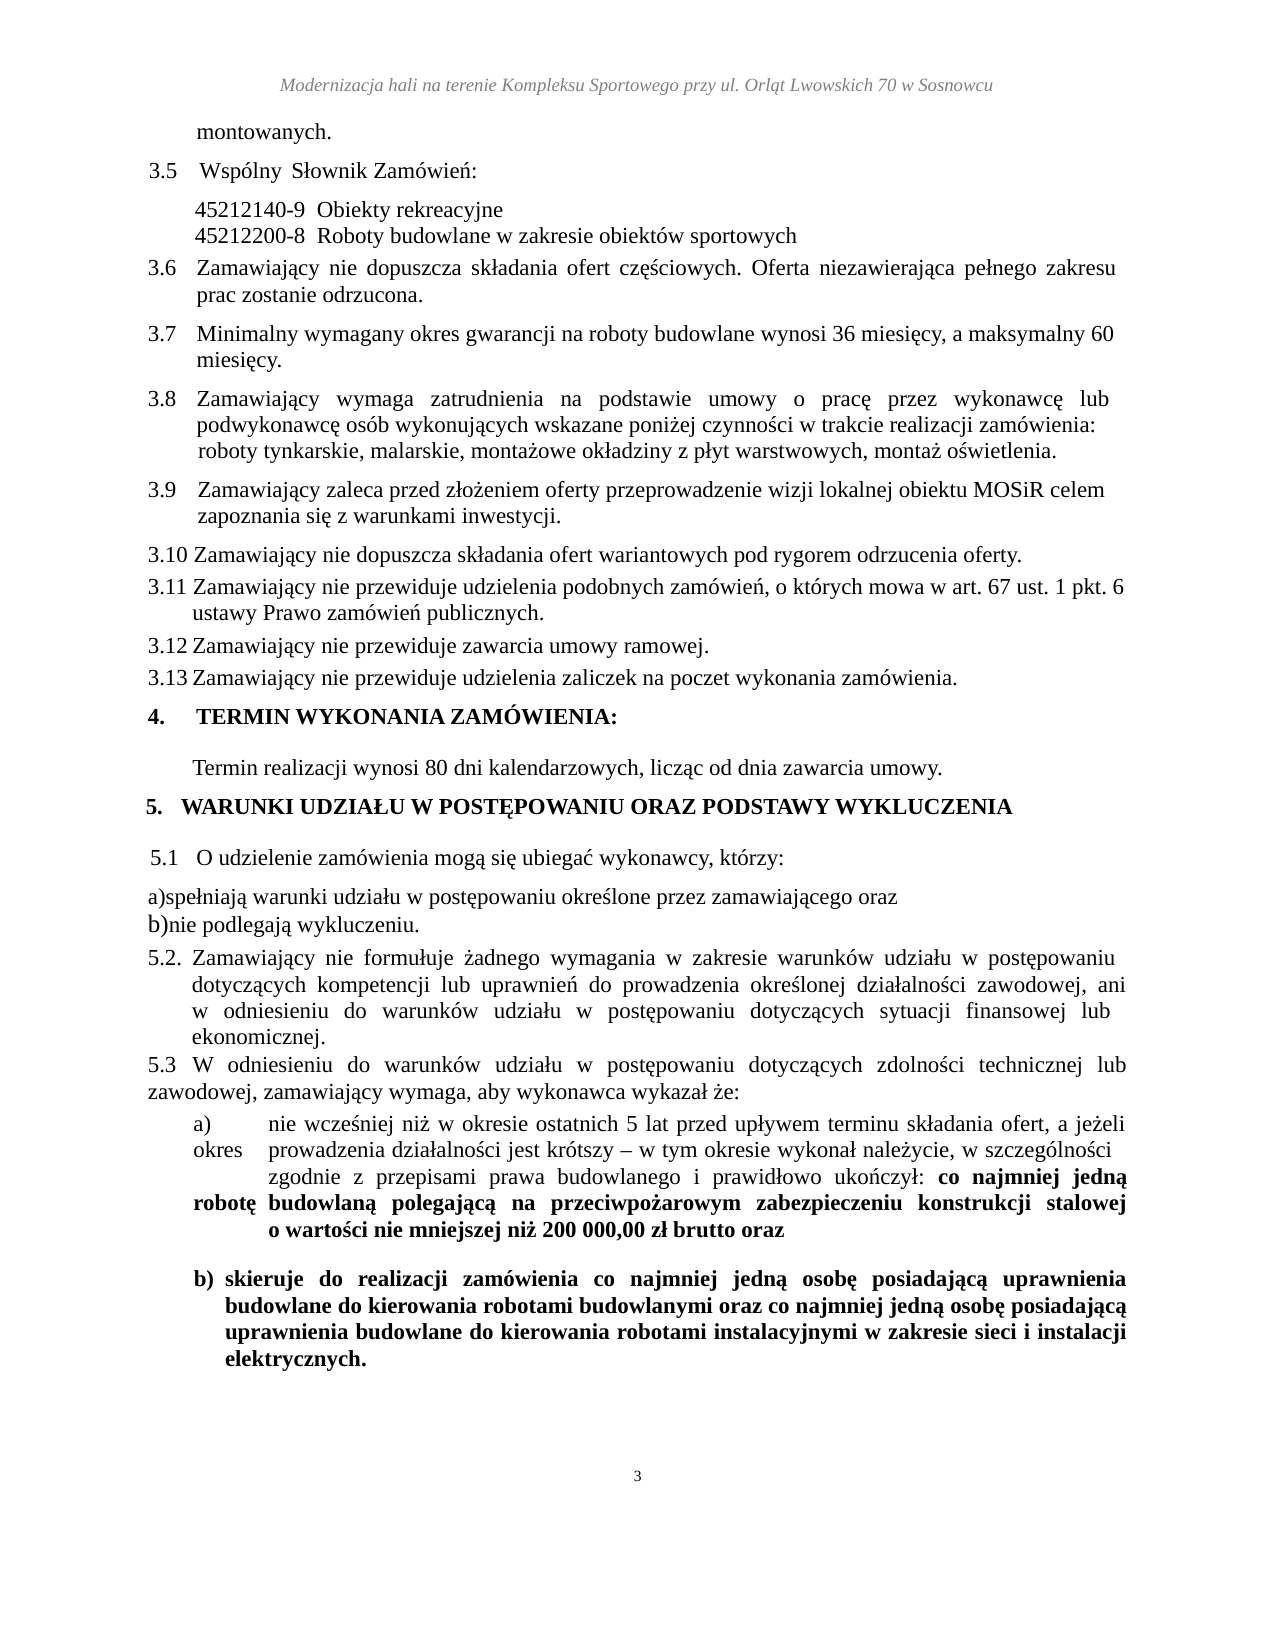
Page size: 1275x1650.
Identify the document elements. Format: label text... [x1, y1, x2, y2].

text 3.12 Zamawiający nie przewiduje zawarcia umowy ramowej. [148, 632, 1127, 658]
text 3.9 Zamawiający zaleca przed złożeniem oferty przeprowadzenie wizji lokalnej obiektu MOSiR celem zapoznania się z warunkami inwestycji. [92, 476, 1127, 529]
text 3.5 Wspólny Słownik Zamówień: [148, 157, 1127, 183]
text 3.11 Zamawiający nie przewiduje udzielenia podobnych zamówień, o których mowa w art. 67 ust. 1 pkt. 6 ustawy Prawo zamówień publicznych. [148, 573, 1127, 626]
text 5.2. Zamawiający nie formułuje żadnego wymagania w zakresie warunków udziału w postępowaniu dotyczących kompetencji lub uprawnień do prowadzenia określonej działalności zawodowej, ani w odniesieniu do warunków udziału w postępowaniu dotyczących sytuacji finansowej lub ekonomicznej. [148, 944, 1127, 1050]
text roboty tynkarskie, malarskie, montażowe okładziny z płyt warstwowych, montaż oświetlenia. [198, 437, 1127, 464]
list nie podlegają wykluczeniu. [148, 909, 1127, 938]
text 3.13 Zamawiający nie przewiduje udzielenia zaliczek na poczet wykonania zamówienia. [148, 664, 1127, 690]
text 4. Termin wykonania zamówienia: [148, 703, 1127, 729]
list spełniają warunki udziału w postępowaniu określone przez zamawiającego oraz [148, 883, 1127, 909]
text a) nie wcześniej niż w okresie ostatnich 5 lat przed upływem terminu składania ofert, a jeżeli okres prowadzenia działalności jest krótszy – w tym okresie wykonał należycie, w szczególności zgodnie z przepisami prawa budowlanego i prawidłowo ukończył: co najmniej jedną robotę budowlaną polegającą na przeciwpożarowym zabezpieczeniu konstrukcji stalowej o wartości nie mniejszej niż 200 000,00 zł brutto oraz [193, 1110, 1127, 1242]
text Termin realizacji wynosi 80 dni kalendarzowych, licząc od dnia zawarcia umowy. [192, 754, 1127, 781]
text 5.3 W odniesieniu do warunków udziału w postępowaniu dotyczących zdolności technicznej lub zawodowej, zamawiający wymaga, aby wykonawca wykazał że: [148, 1052, 1127, 1104]
text 3.6 Zamawiający nie dopuszcza składania ofert częściowych. Oferta niezawierająca pełnego zakresu prac zostanie odrzucona. [148, 254, 1127, 307]
text 3.8 Zamawiający wymaga zatrudnienia na podstawie umowy o pracę przez wykonawcę lub podwykonawcę osób wykonujących wskazane poniżej czynności w trakcie realizacji zamówienia: [148, 385, 1127, 437]
text 45212200-8 Roboty budowlane w zakresie obiektów sportowych [148, 222, 1127, 248]
text montowanych. [148, 118, 1127, 144]
text 3.10 Zamawiający nie dopuszcza składania ofert wariantowych pod rygorem odrzucenia oferty. [148, 541, 1127, 567]
text 5. WARUNKI UDZIAŁU W POSTĘPOWANIU ORAZ PODSTAWY WYKLUCZENIA [106, 793, 1127, 819]
text 45212140-9 Obiekty rekreacyjne [148, 196, 1127, 222]
text 3.7 Minimalny wymagany okres gwarancji na roboty budowlane wynosi 36 miesięcy, a maksymalny 60 miesięcy. [148, 319, 1127, 372]
text b) skieruje do realizacji zamówienia co najmniej jedną osobę posiadającą uprawnienia budowlane do kierowania robotami budowlanymi oraz co najmniej jedną osobę posiadającą uprawnienia budowlane do kierowania robotami instalacyjnymi w zakresie sieci i instalacji elektrycznych. [193, 1266, 1127, 1371]
text 5.1 O udzielenie zamówienia mogą się ubiegać wykonawcy, którzy: [106, 844, 1127, 871]
